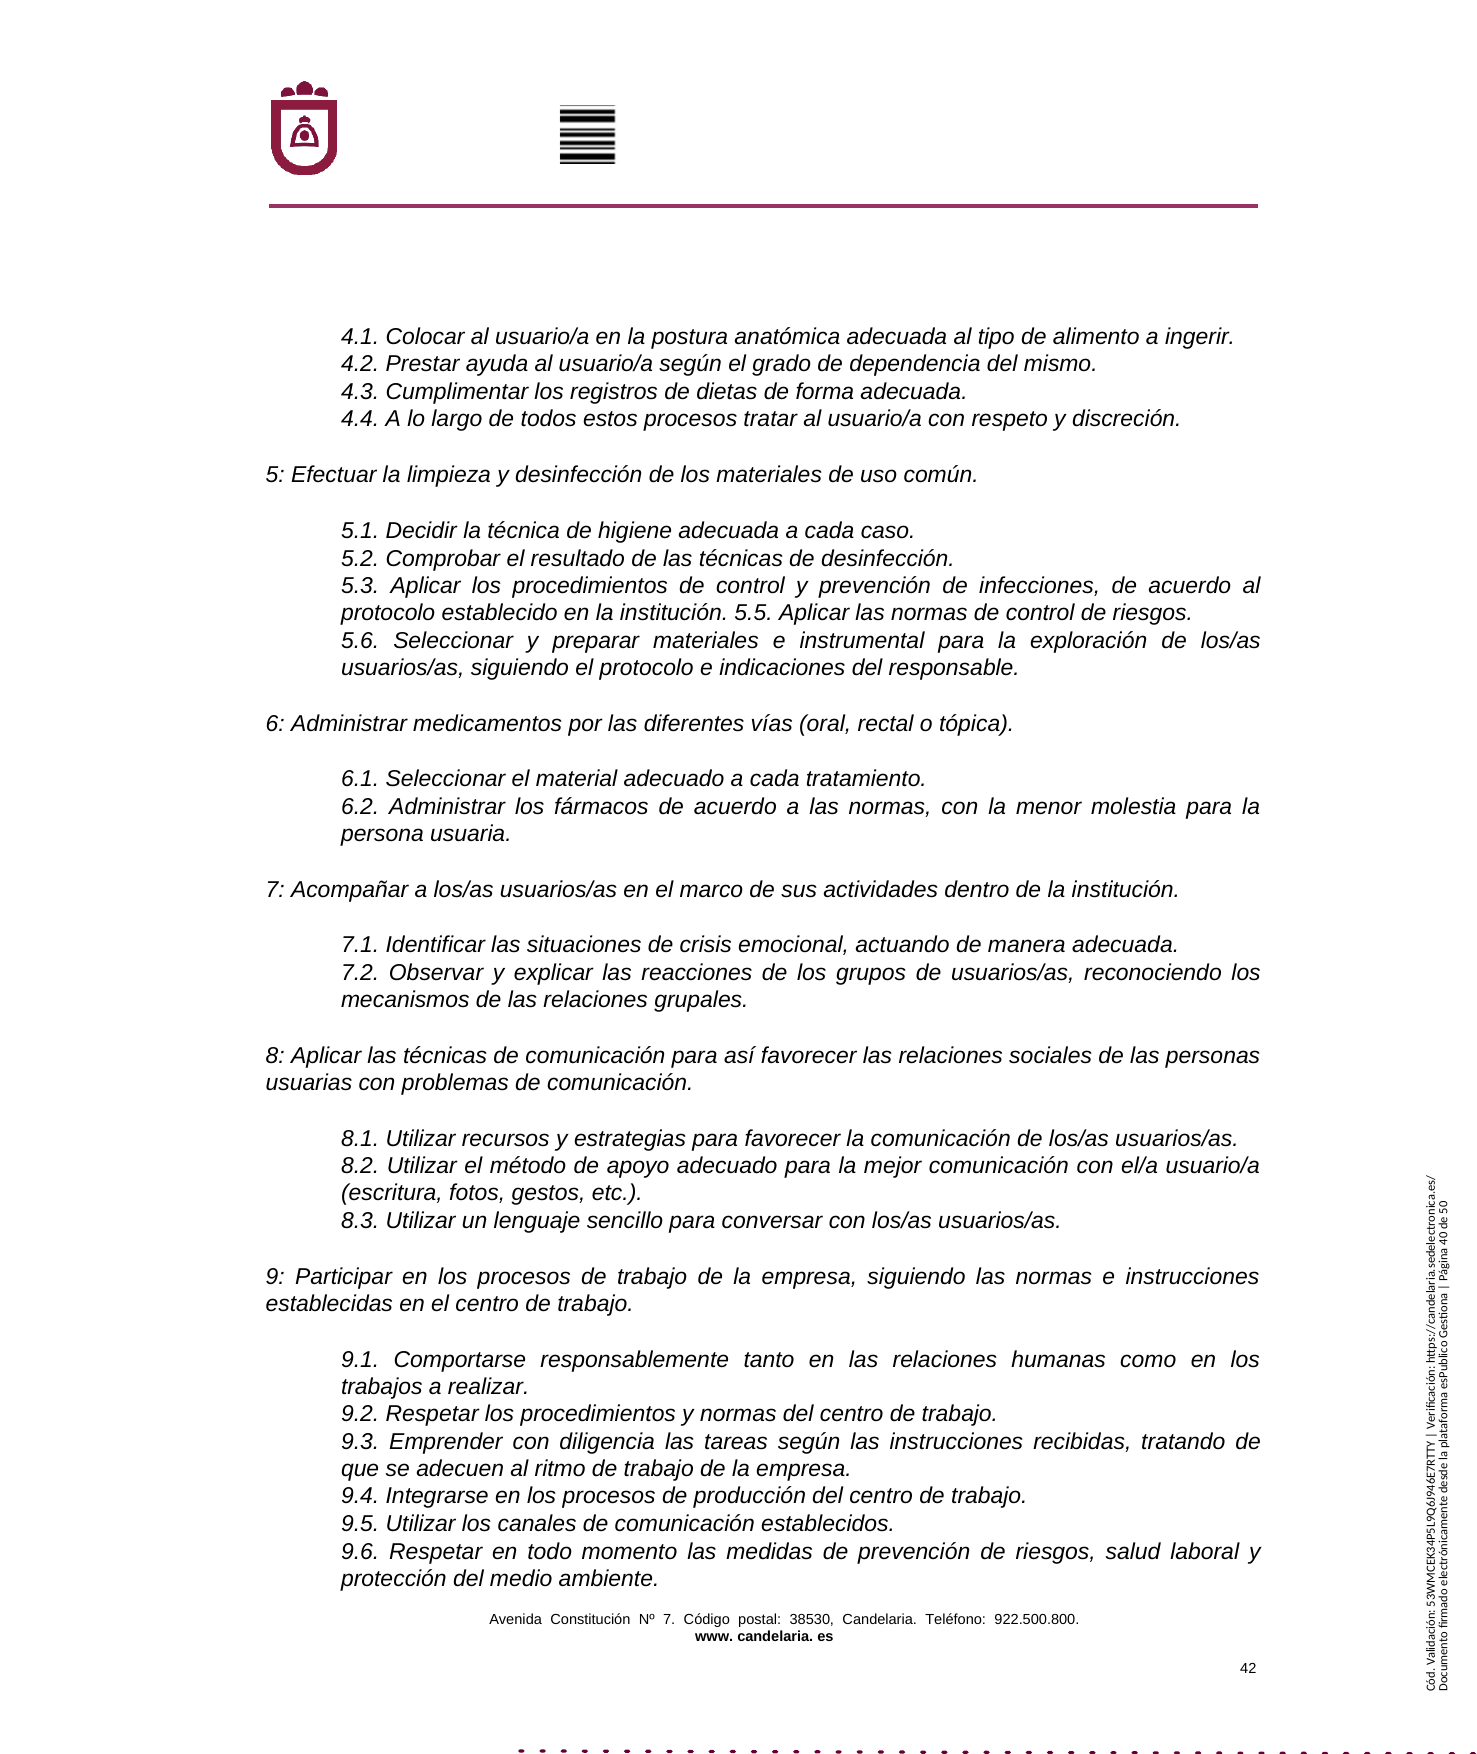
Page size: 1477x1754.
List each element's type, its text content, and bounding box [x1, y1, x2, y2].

text 5.6. Seleccionar y preparar materiales e instrumental para la exploración de los/as usuarios/as, siguiendo el protocolo e indicaciones del responsable. [341, 627, 1263, 680]
text 9: Participar en los procesos de trabajo de la empresa, siguiendo las normas e instrucciones establecidas en el centro de trabajo. [265, 1263, 1263, 1316]
text 6.2. Administrar los fármacos de acuerdo a las normas, con la menor molestia para la persona usuaria. [341, 793, 1263, 846]
text 4.1. Colocar al usuario/a en la postura anatómica adecuada al tipo de alimento a ingerir. [341, 323, 1263, 349]
text 7.2. Observar y explicar las reacciones de los grupos de usuarios/as, reconociendo los mecanismos de las relaciones grupales. [341, 959, 1263, 1012]
text 9.1. Comportarse responsablemente tanto en las relaciones humanas como en los trabajos a realizar. [341, 1346, 1263, 1399]
text 6.1. Seleccionar el material adecuado a cada tratamiento. [341, 765, 1263, 792]
text 4.3. Cumplimentar los registros de dietas de forma adecuada. [341, 378, 1263, 404]
text 8.3. Utilizar un lenguaje sencillo para conversar con los/as usuarios/as. [341, 1207, 1263, 1233]
text 8: Aplicar las técnicas de comunicación para así favorecer las relaciones sociales de las personas usuarias con problemas de comunicación. [265, 1042, 1263, 1095]
text 7: Acompañar a los/as usuarios/as en el marco de sus actividades dentro de la institución. [265, 876, 1263, 902]
text 9.2. Respetar los procedimientos y normas del centro de trabajo. [341, 1400, 1263, 1427]
text 8.1. Utilizar recursos y estrategias para favorecer la comunicación de los/as usuarios/as. [341, 1125, 1263, 1151]
text 9.5. Utilizar los canales de comunicación establecidos. [341, 1510, 1263, 1536]
text 9.6. Respetar en todo momento las medidas de prevención de riesgos, salud laboral y protección del medio ambiente. [341, 1538, 1263, 1591]
text 9.3. Emprender con diligencia las tareas según las instrucciones recibidas, tratando de que se adecuen al ritmo de trabajo de la empresa. [341, 1428, 1263, 1481]
text 4.4. A lo largo de todos estos procesos tratar al usuario/a con respeto y discreción. [341, 405, 1263, 432]
text 5.2. Comprobar el resultado de las técnicas de desinfección. [341, 544, 1263, 571]
text 6: Administrar medicamentos por las diferentes vías (oral, rectal o tópica). [265, 709, 1263, 736]
text 5: Efectuar la limpieza y desinfección de los materiales de uso común. [265, 461, 1263, 487]
text 5.3. Aplicar los procedimientos de control y prevención de infecciones, de acuerdo al protocolo establecido en la institución. 5.5. Aplicar las normas de control de riesgos. [341, 572, 1263, 626]
text 5.1. Decidir la técnica de higiene adecuada a cada caso. [341, 517, 1263, 543]
text 4.2. Prestar ayuda al usuario/a según el grado de dependencia del mismo. [341, 350, 1263, 377]
text 7.1. Identificar las situaciones de crisis emocional, actuando de manera adecuada. [341, 931, 1263, 958]
text 8.2. Utilizar el método de apoyo adecuado para la mejor comunicación con el/a usuario/a (escritura, fotos, gestos, etc.). [341, 1152, 1263, 1206]
text 9.4. Integrarse en los procesos de producción del centro de trabajo. [341, 1482, 1263, 1509]
